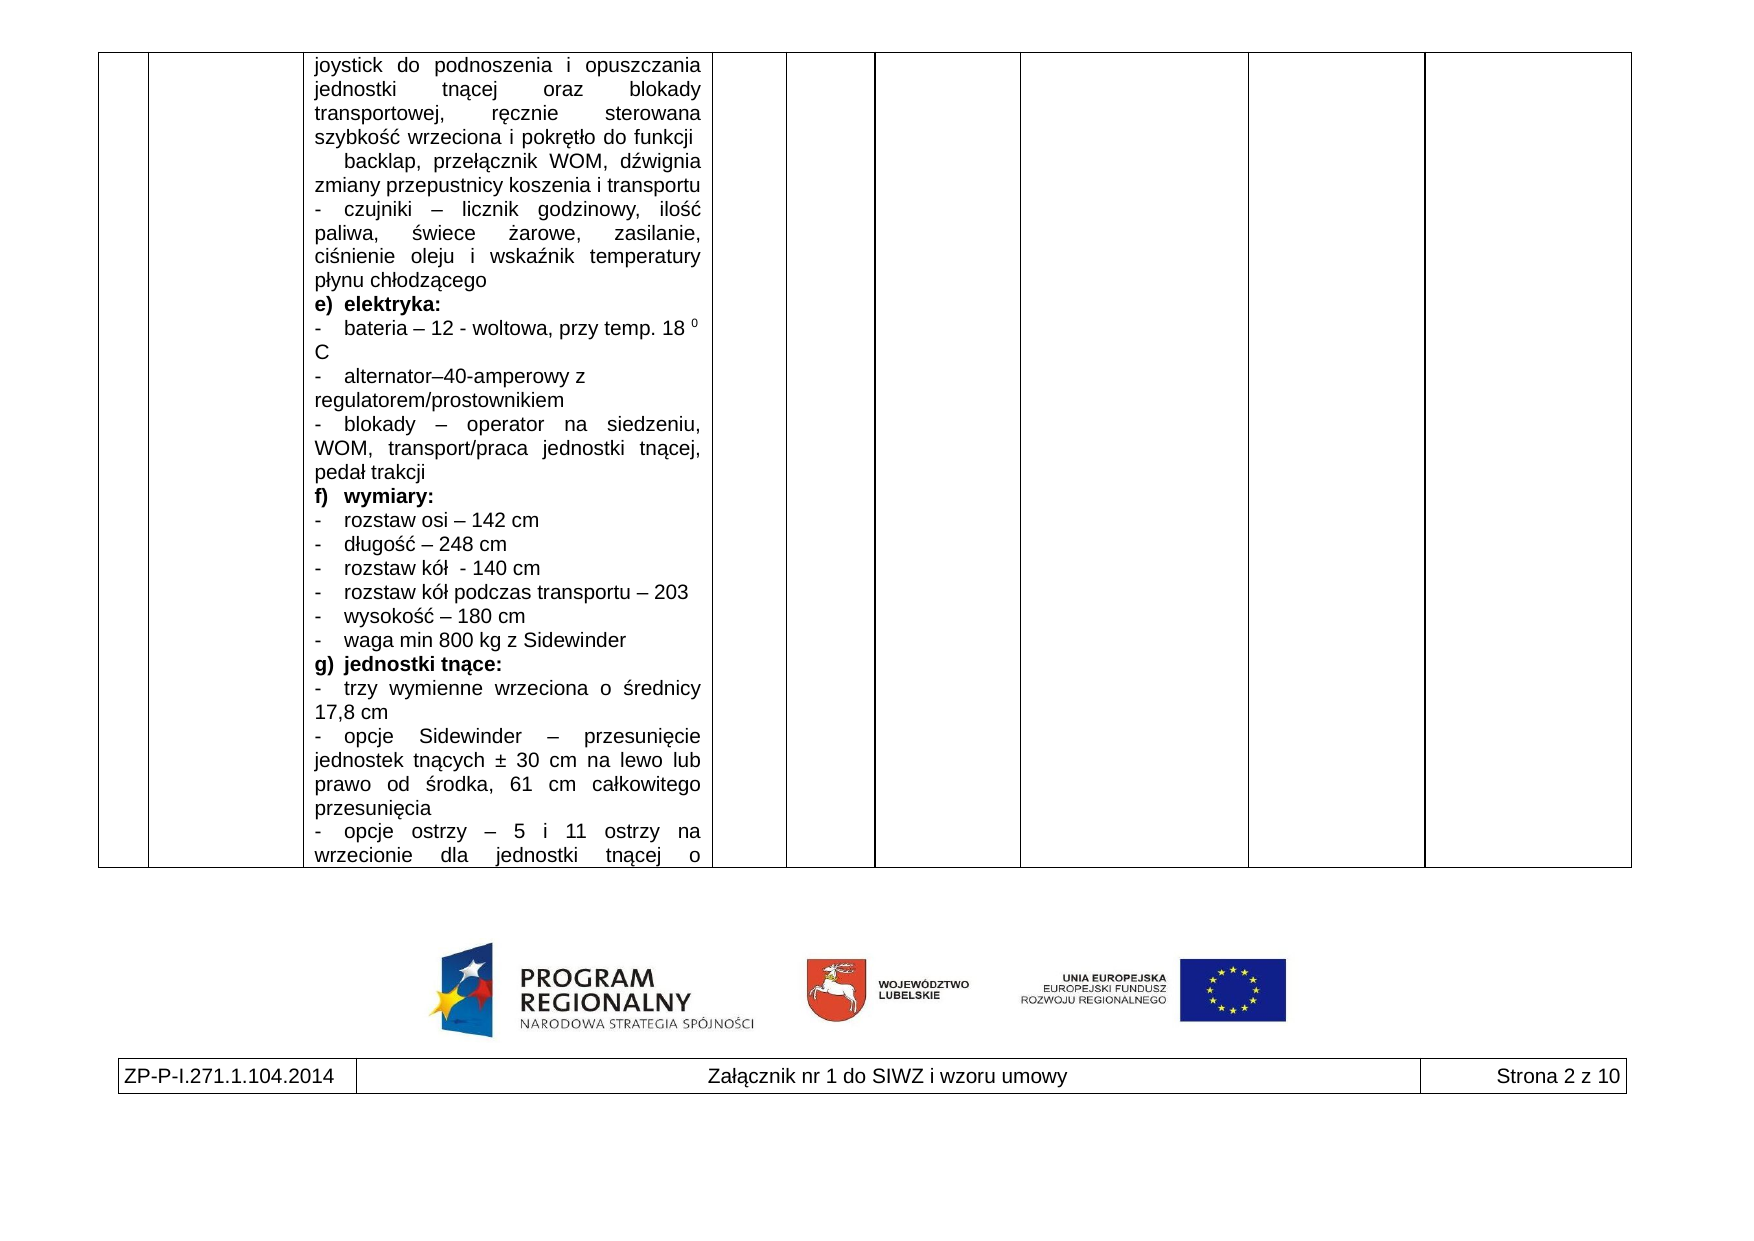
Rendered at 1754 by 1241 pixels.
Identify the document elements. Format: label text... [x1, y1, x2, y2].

table_cell [1021, 53, 1248, 867]
table_cell [99, 53, 148, 867]
table_cell [149, 53, 303, 867]
table_cell joystick do podnoszenia i opuszczania jednostki tnącej oraz blokady transportowej, ręcznie sterowana szybkość wrzeciona i pokrętło do funkcji backlap, przełącznik WOM, dźwignia zmiany przepustnicy koszenia i transportu - czujniki – licznik godzinowy, ilość paliwa, świece żarowe, zasilanie, ciśnienie oleju i wskaźnik temperatury płynu chłodzącego e) elektryka: - bateria – 12 - woltowa, przy temp. 18 0 C - alternator–40-amperowy z regulatorem/prostownikiem - blokady – operator na siedzeniu, WOM, transport/praca jednostki tnącej, pedał trakcji f) wymiary: - rozstaw osi – 142 cm - długość – 248 cm - rozstaw kół - 140 cm - rozstaw kół podczas transportu – 203 - wysokość – 180 cm - waga min 800 kg z Sidewinder g) jednostki tnące: - trzy wymienne wrzeciona o średnicy 17,8 cm - opcje Sidewinder – przesunięcie jednostek tnących ± 30 cm na lewo lub prawo od środka, 61 cm całkowitego przesunięcia - opcje ostrzy – 5 i 11 ostrzy na wrzecionie dla jednostki tnącej o [304, 53, 712, 867]
table_cell [876, 53, 1020, 867]
table_cell [1426, 53, 1631, 867]
table_cell [1249, 53, 1424, 867]
table_cell [713, 53, 786, 867]
table_cell [787, 53, 874, 867]
